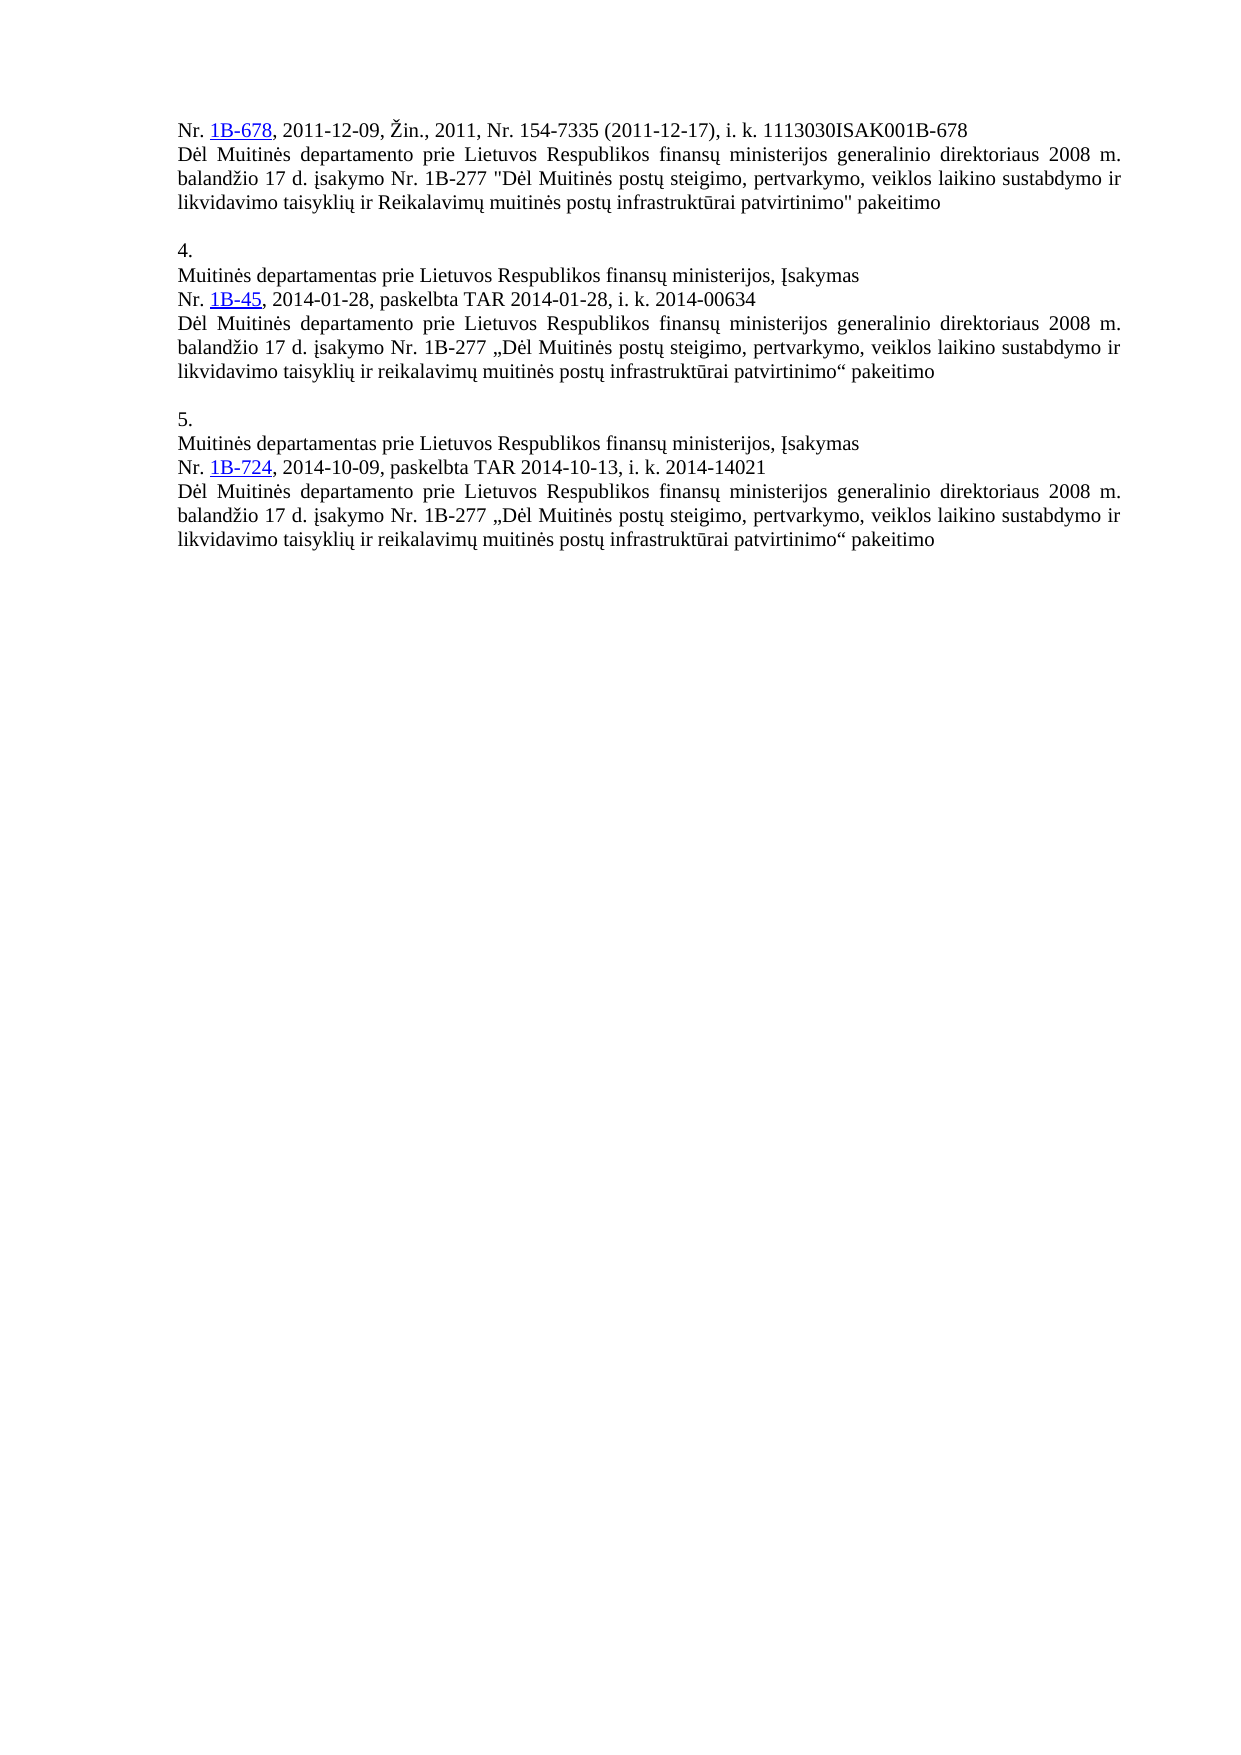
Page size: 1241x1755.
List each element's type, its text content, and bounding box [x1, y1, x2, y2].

text Muitinės departamentas prie Lietuvos Respublikos finansų ministerijos, Įsakymas [177, 262, 1122, 287]
text 5. [177, 407, 1122, 431]
text Muitinės departamentas prie Lietuvos Respublikos finansų ministerijos, Įsakymas [177, 431, 1122, 455]
text Dėl Muitinės departamento prie Lietuvos Respublikos finansų ministerijos generalinio direktoriaus 2008 m. balandžio 17 d. įsakymo Nr. 1B-277 "Dėl Muitinės postų steigimo, pertvarkymo, veiklos laikino sustabdymo ir likvidavimo taisyklių ir Reikalavimų muitinės postų infrastruktūrai patvirtinimo" pakeitimo [177, 142, 1122, 214]
text Nr. 1B-45, 2014-01-28, paskelbta TAR 2014-01-28, i. k. 2014-00634 [177, 287, 1122, 311]
text Nr. 1B-678, 2011-12-09, Žin., 2011, Nr. 154-7335 (2011-12-17), i. k. 1113030ISAK001B-678 [177, 118, 1122, 142]
text Dėl Muitinės departamento prie Lietuvos Respublikos finansų ministerijos generalinio direktoriaus 2008 m. balandžio 17 d. įsakymo Nr. 1B-277 „Dėl Muitinės postų steigimo, pertvarkymo, veiklos laikino sustabdymo ir likvidavimo taisyklių ir reikalavimų muitinės postų infrastruktūrai patvirtinimo“ pakeitimo [177, 311, 1122, 383]
text Nr. 1B-724, 2014-10-09, paskelbta TAR 2014-10-13, i. k. 2014-14021 [177, 455, 1122, 479]
text 4. [177, 238, 1122, 262]
text Dėl Muitinės departamento prie Lietuvos Respublikos finansų ministerijos generalinio direktoriaus 2008 m. balandžio 17 d. įsakymo Nr. 1B-277 „Dėl Muitinės postų steigimo, pertvarkymo, veiklos laikino sustabdymo ir likvidavimo taisyklių ir reikalavimų muitinės postų infrastruktūrai patvirtinimo“ pakeitimo [177, 479, 1122, 551]
